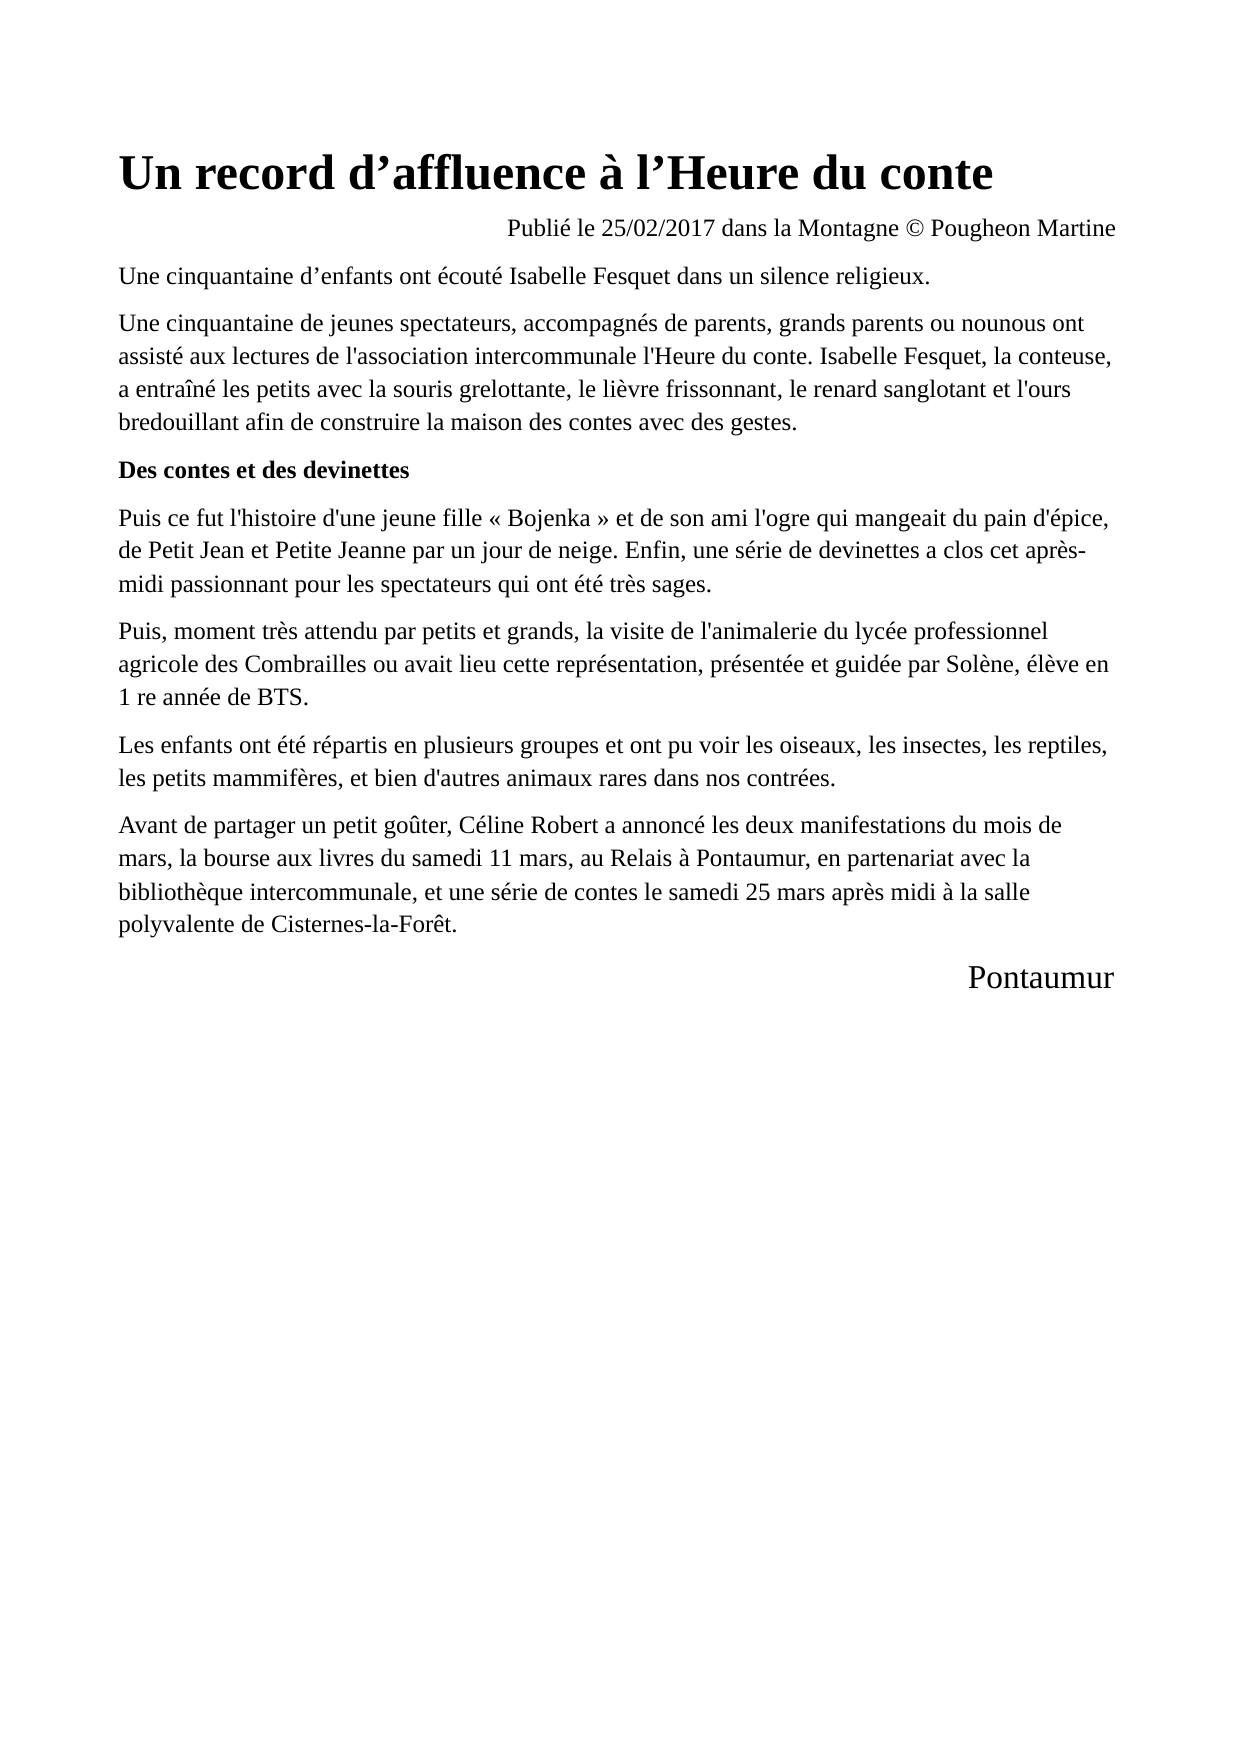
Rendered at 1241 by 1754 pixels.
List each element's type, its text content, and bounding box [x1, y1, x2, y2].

text Publié le 25/02/2017 dans la Montagne © Pougheon Martine [118, 213, 1122, 242]
text Des contes et des devinettes [118, 455, 1122, 484]
text Une cinquantaine de jeunes spectateurs, accompagnés de parents, grands parents ou nounous ont assisté aux lectures de l'association intercommunale l'Heure du conte. Isabelle Fesquet, la conteuse, a entraîné les petits avec la souris grelottante, le lièvre frissonnant, le renard sanglotant et l'ours bredouillant afin de construire la maison des contes avec des gestes. [118, 308, 1122, 436]
text Puis ce fut l'histoire d'une jeune fille « Bojenka » et de son ami l'ogre qui mangeait du pain d'épice, de Petit Jean et Petite Jeanne par un jour de neige. Enfin, une série de devinettes a clos cet après-midi passionnant pour les spectateurs qui ont été très sages. [118, 503, 1122, 597]
text Une cinquantaine d’enfants ont écouté Isabelle Fesquet dans un silence religieux. [118, 261, 1122, 289]
text Puis, moment très attendu par petits et grands, la visite de l'animalerie du lycée professionnel agricole des Combrailles ou avait lieu cette représentation, présentée et guidée par Solène, élève en 1 re année de BTS. [118, 616, 1122, 711]
list Pontaumur [162, 957, 1122, 996]
text Avant de partager un petit goûter, Céline Robert a annoncé les deux manifestations du mois de mars, la bourse aux livres du samedi 11 mars, au Relais à Pontaumur, en partenariat avec la bibliothèque intercommunale, et une série de contes le samedi 25 mars après midi à la salle polyvalente de Cisternes-la-Forêt. [118, 811, 1122, 938]
text Les enfants ont été répartis en plusieurs groupes et ont pu voir les oiseaux, les insectes, les reptiles, les petits mammifères, et bien d'autres animaux rares dans nos contrées. [118, 730, 1122, 792]
subtitle Un record d’affluence à l’Heure du conte [118, 143, 1122, 201]
